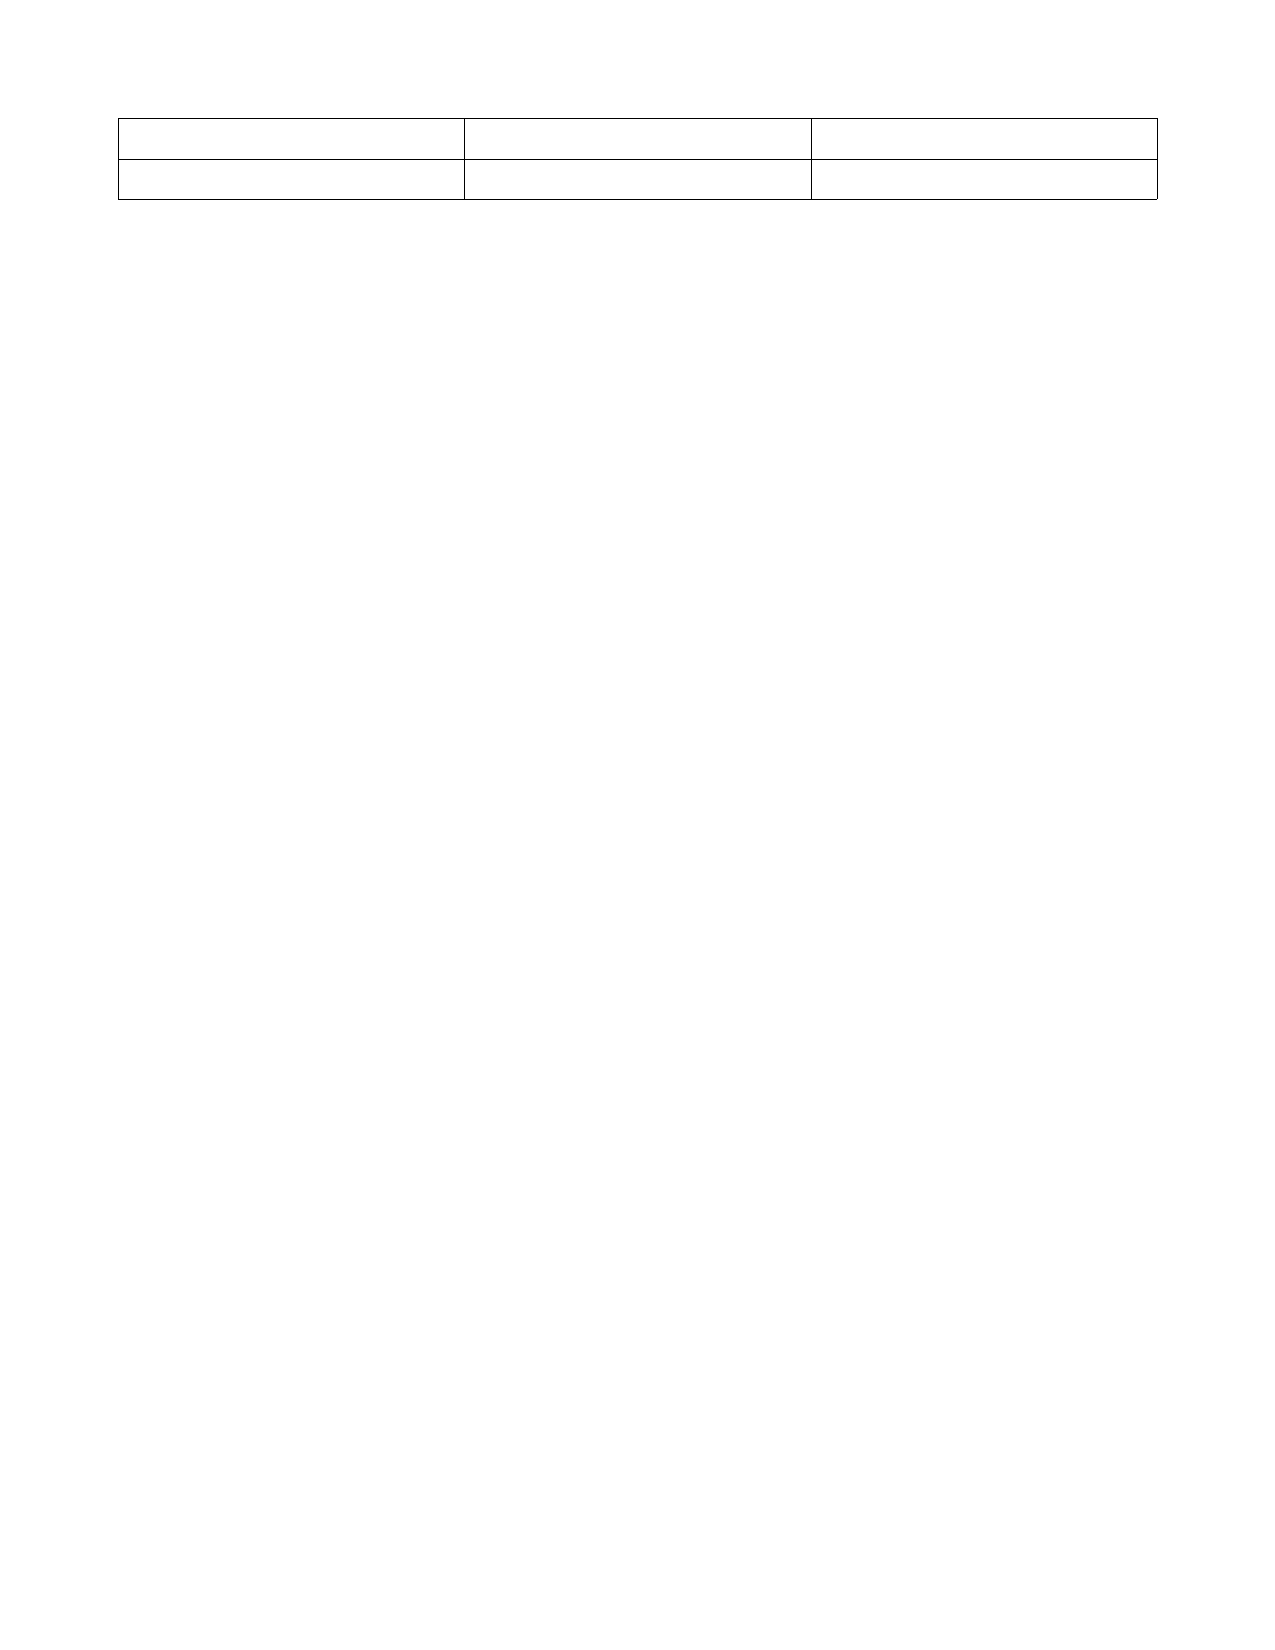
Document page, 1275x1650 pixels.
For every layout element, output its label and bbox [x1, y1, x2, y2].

table_cell [465, 160, 811, 199]
table_cell [119, 119, 464, 158]
table_cell [465, 119, 811, 158]
table_cell [812, 160, 1157, 199]
table_cell [119, 160, 464, 199]
table_cell [812, 119, 1157, 158]
